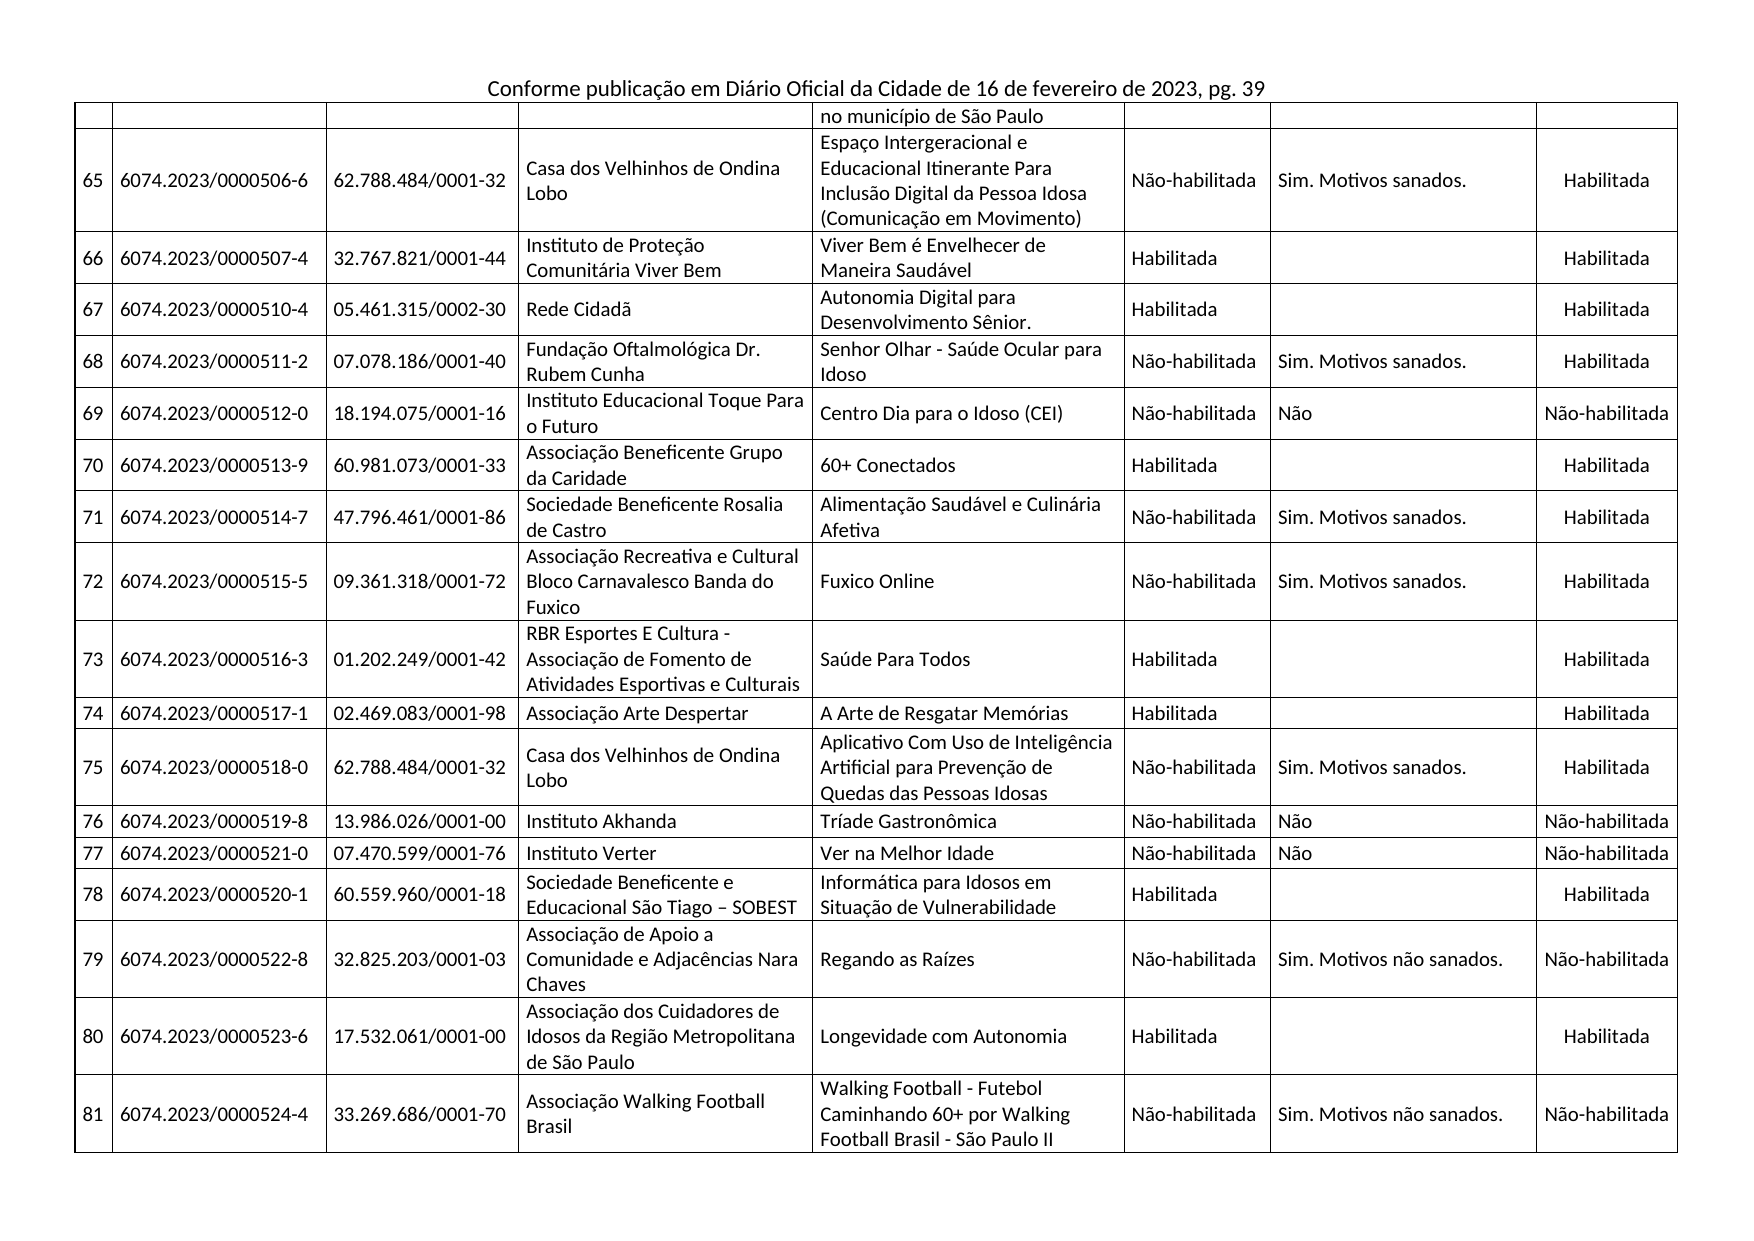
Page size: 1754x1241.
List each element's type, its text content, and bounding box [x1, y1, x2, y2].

table_cell Não [1271, 388, 1536, 438]
table_cell Habilitada [1537, 440, 1677, 490]
table_cell [1271, 440, 1536, 490]
table_cell 69 [76, 388, 112, 438]
table_cell 6074.2023/0000524-4 [113, 1075, 326, 1152]
table_cell [1537, 103, 1677, 128]
table_cell 6074.2023/0000517-1 [113, 698, 326, 728]
table_cell Longevidade com Autonomia [813, 998, 1124, 1074]
table_cell 60.981.073/0001-33 [327, 440, 518, 490]
table_cell Não-habilitada [1125, 729, 1270, 805]
table_cell 6074.2023/0000514-7 [113, 491, 326, 542]
table_cell 67 [76, 284, 112, 335]
table_cell 81 [76, 1075, 112, 1152]
table_cell Sim. Motivos não sanados. [1271, 921, 1536, 997]
table_cell Sim. Motivos sanados. [1271, 129, 1536, 231]
table_cell Sim. Motivos sanados. [1271, 729, 1536, 805]
table_cell Habilitada [1537, 284, 1677, 335]
table_cell 32.825.203/0001-03 [327, 921, 518, 997]
table_cell Habilitada [1537, 998, 1677, 1074]
table_cell 18.194.075/0001-16 [327, 388, 518, 438]
table_cell Fundação Oftalmológica Dr. Rubem Cunha [519, 336, 812, 387]
table_cell 62.788.484/0001-32 [327, 729, 518, 805]
table_cell Tríade Gastronômica [813, 806, 1124, 837]
table_cell 6074.2023/0000516-3 [113, 621, 326, 697]
table_cell Informática para Idosos em Situação de Vulnerabilidade [813, 869, 1124, 920]
table_cell 68 [76, 336, 112, 387]
table_cell Não-habilitada [1537, 1075, 1677, 1152]
table_cell [1125, 103, 1270, 128]
table_cell Habilitada [1125, 232, 1270, 283]
table_cell 6074.2023/0000518-0 [113, 729, 326, 805]
table_cell Não-habilitada [1125, 921, 1270, 997]
table_cell Walking Football - Futebol Caminhando 60+ por Walking Football Brasil - São Paulo II [813, 1075, 1124, 1152]
table_cell [1271, 621, 1536, 697]
table_cell Habilitada [1125, 869, 1270, 920]
table_cell Viver Bem é Envelhecer de Maneira Saudável [813, 232, 1124, 283]
table_cell Não [1271, 806, 1536, 837]
table_cell Associação de Apoio a Comunidade e Adjacências Nara Chaves [519, 921, 812, 997]
table_cell 65 [76, 129, 112, 231]
table_cell Não-habilitada [1125, 336, 1270, 387]
table_cell [113, 103, 326, 128]
table_cell 76 [76, 806, 112, 837]
table_cell Associação Recreativa e Cultural Bloco Carnavalesco Banda do Fuxico [519, 543, 812, 619]
table_cell [1271, 869, 1536, 920]
table_cell [1271, 232, 1536, 283]
table_cell 07.470.599/0001-76 [327, 838, 518, 868]
table_cell 6074.2023/0000511-2 [113, 336, 326, 387]
table_cell Não-habilitada [1125, 129, 1270, 231]
table_cell Habilitada [1125, 621, 1270, 697]
table_cell Associação Beneficente Grupo da Caridade [519, 440, 812, 490]
table_cell Sim. Motivos sanados. [1271, 491, 1536, 542]
table_cell 73 [76, 621, 112, 697]
table_cell Não-habilitada [1125, 491, 1270, 542]
table_cell Senhor Olhar - Saúde Ocular para Idoso [813, 336, 1124, 387]
table_cell 6074.2023/0000520-1 [113, 869, 326, 920]
table_cell Não-habilitada [1125, 388, 1270, 438]
table_cell 60.559.960/0001-18 [327, 869, 518, 920]
table_cell 33.269.686/0001-70 [327, 1075, 518, 1152]
table_cell Não-habilitada [1537, 838, 1677, 868]
table_cell 80 [76, 998, 112, 1074]
table_cell 6074.2023/0000512-0 [113, 388, 326, 438]
table_cell Habilitada [1125, 698, 1270, 728]
table_cell 72 [76, 543, 112, 619]
table_cell Associação Arte Despertar [519, 698, 812, 728]
table_cell Centro Dia para o Idoso (CEI) [813, 388, 1124, 438]
table_cell 62.788.484/0001-32 [327, 129, 518, 231]
table_cell Regando as Raízes [813, 921, 1124, 997]
table_cell Não-habilitada [1537, 921, 1677, 997]
table_cell Habilitada [1537, 869, 1677, 920]
table_cell 6074.2023/0000519-8 [113, 806, 326, 837]
table_cell [1271, 284, 1536, 335]
table_cell no município de São Paulo [813, 103, 1124, 128]
table_cell 6074.2023/0000522-8 [113, 921, 326, 997]
table_cell Não-habilitada [1537, 806, 1677, 837]
table_cell Habilitada [1537, 232, 1677, 283]
table_cell 09.361.318/0001-72 [327, 543, 518, 619]
table_cell 78 [76, 869, 112, 920]
table_cell [1271, 698, 1536, 728]
table_cell Não-habilitada [1125, 806, 1270, 837]
table_cell Sociedade Beneficente e Educacional São Tiago – SOBEST [519, 869, 812, 920]
table_cell 47.796.461/0001-86 [327, 491, 518, 542]
table_cell 60+ Conectados [813, 440, 1124, 490]
table_cell Sim. Motivos sanados. [1271, 543, 1536, 619]
table_cell Habilitada [1537, 621, 1677, 697]
table_cell Sim. Motivos sanados. [1271, 336, 1536, 387]
table_cell Não [1271, 838, 1536, 868]
table_cell Autonomia Digital para Desenvolvimento Sênior. [813, 284, 1124, 335]
table_cell Casa dos Velhinhos de Ondina Lobo [519, 729, 812, 805]
table_cell 07.078.186/0001-40 [327, 336, 518, 387]
table_cell 75 [76, 729, 112, 805]
table_cell Sim. Motivos não sanados. [1271, 1075, 1536, 1152]
table_cell 6074.2023/0000515-5 [113, 543, 326, 619]
table_cell 70 [76, 440, 112, 490]
table_cell Não-habilitada [1125, 838, 1270, 868]
table_cell 77 [76, 838, 112, 868]
table_cell 6074.2023/0000521-0 [113, 838, 326, 868]
table_cell 6074.2023/0000506-6 [113, 129, 326, 231]
table_cell Alimentação Saudável e Culinária Afetiva [813, 491, 1124, 542]
table_cell 66 [76, 232, 112, 283]
table_cell Habilitada [1537, 698, 1677, 728]
table_cell 02.469.083/0001-98 [327, 698, 518, 728]
table_cell RBR Esportes E Cultura - Associação de Fomento de Atividades Esportivas e Culturais [519, 621, 812, 697]
table_cell [327, 103, 518, 128]
table_cell [1271, 103, 1536, 128]
table_cell Habilitada [1537, 491, 1677, 542]
table_cell Instituto Akhanda [519, 806, 812, 837]
table_cell 74 [76, 698, 112, 728]
table_cell Sociedade Beneficente Rosalia de Castro [519, 491, 812, 542]
table_cell Habilitada [1125, 284, 1270, 335]
table_cell Aplicativo Com Uso de Inteligência Artificial para Prevenção de Quedas das Pessoas Idosas [813, 729, 1124, 805]
table_cell 01.202.249/0001-42 [327, 621, 518, 697]
table_cell 05.461.315/0002-30 [327, 284, 518, 335]
table_cell 17.532.061/0001-00 [327, 998, 518, 1074]
table_cell Associação Walking Football Brasil [519, 1075, 812, 1152]
table_cell [519, 103, 812, 128]
table_cell Saúde Para Todos [813, 621, 1124, 697]
table_cell 6074.2023/0000523-6 [113, 998, 326, 1074]
table_cell Ver na Melhor Idade [813, 838, 1124, 868]
table_cell 79 [76, 921, 112, 997]
table_cell Habilitada [1537, 543, 1677, 619]
table_cell Habilitada [1537, 729, 1677, 805]
table_cell Habilitada [1125, 998, 1270, 1074]
table_cell Habilitada [1537, 129, 1677, 231]
table_cell Associação dos Cuidadores de Idosos da Região Metropolitana de São Paulo [519, 998, 812, 1074]
table_cell Casa dos Velhinhos de Ondina Lobo [519, 129, 812, 231]
table_cell 6074.2023/0000507-4 [113, 232, 326, 283]
table_cell [76, 103, 112, 128]
table_cell Instituto Verter [519, 838, 812, 868]
table_cell A Arte de Resgatar Memórias [813, 698, 1124, 728]
table_cell Instituto de Proteção Comunitária Viver Bem [519, 232, 812, 283]
table_cell Habilitada [1125, 440, 1270, 490]
table_cell 6074.2023/0000513-9 [113, 440, 326, 490]
table_cell Rede Cidadã [519, 284, 812, 335]
table_cell Espaço Intergeracional e Educacional Itinerante Para Inclusão Digital da Pessoa Idosa (Comunicação em Movimento) [813, 129, 1124, 231]
table_cell 6074.2023/0000510-4 [113, 284, 326, 335]
table_cell 71 [76, 491, 112, 542]
table_cell 32.767.821/0001-44 [327, 232, 518, 283]
table_cell Não-habilitada [1537, 388, 1677, 438]
table_cell 13.986.026/0001-00 [327, 806, 518, 837]
table_cell Fuxico Online [813, 543, 1124, 619]
table_cell Não-habilitada [1125, 1075, 1270, 1152]
table_cell Habilitada [1537, 336, 1677, 387]
table_cell [1271, 998, 1536, 1074]
table_cell Não-habilitada [1125, 543, 1270, 619]
table_cell Instituto Educacional Toque Para o Futuro [519, 388, 812, 438]
